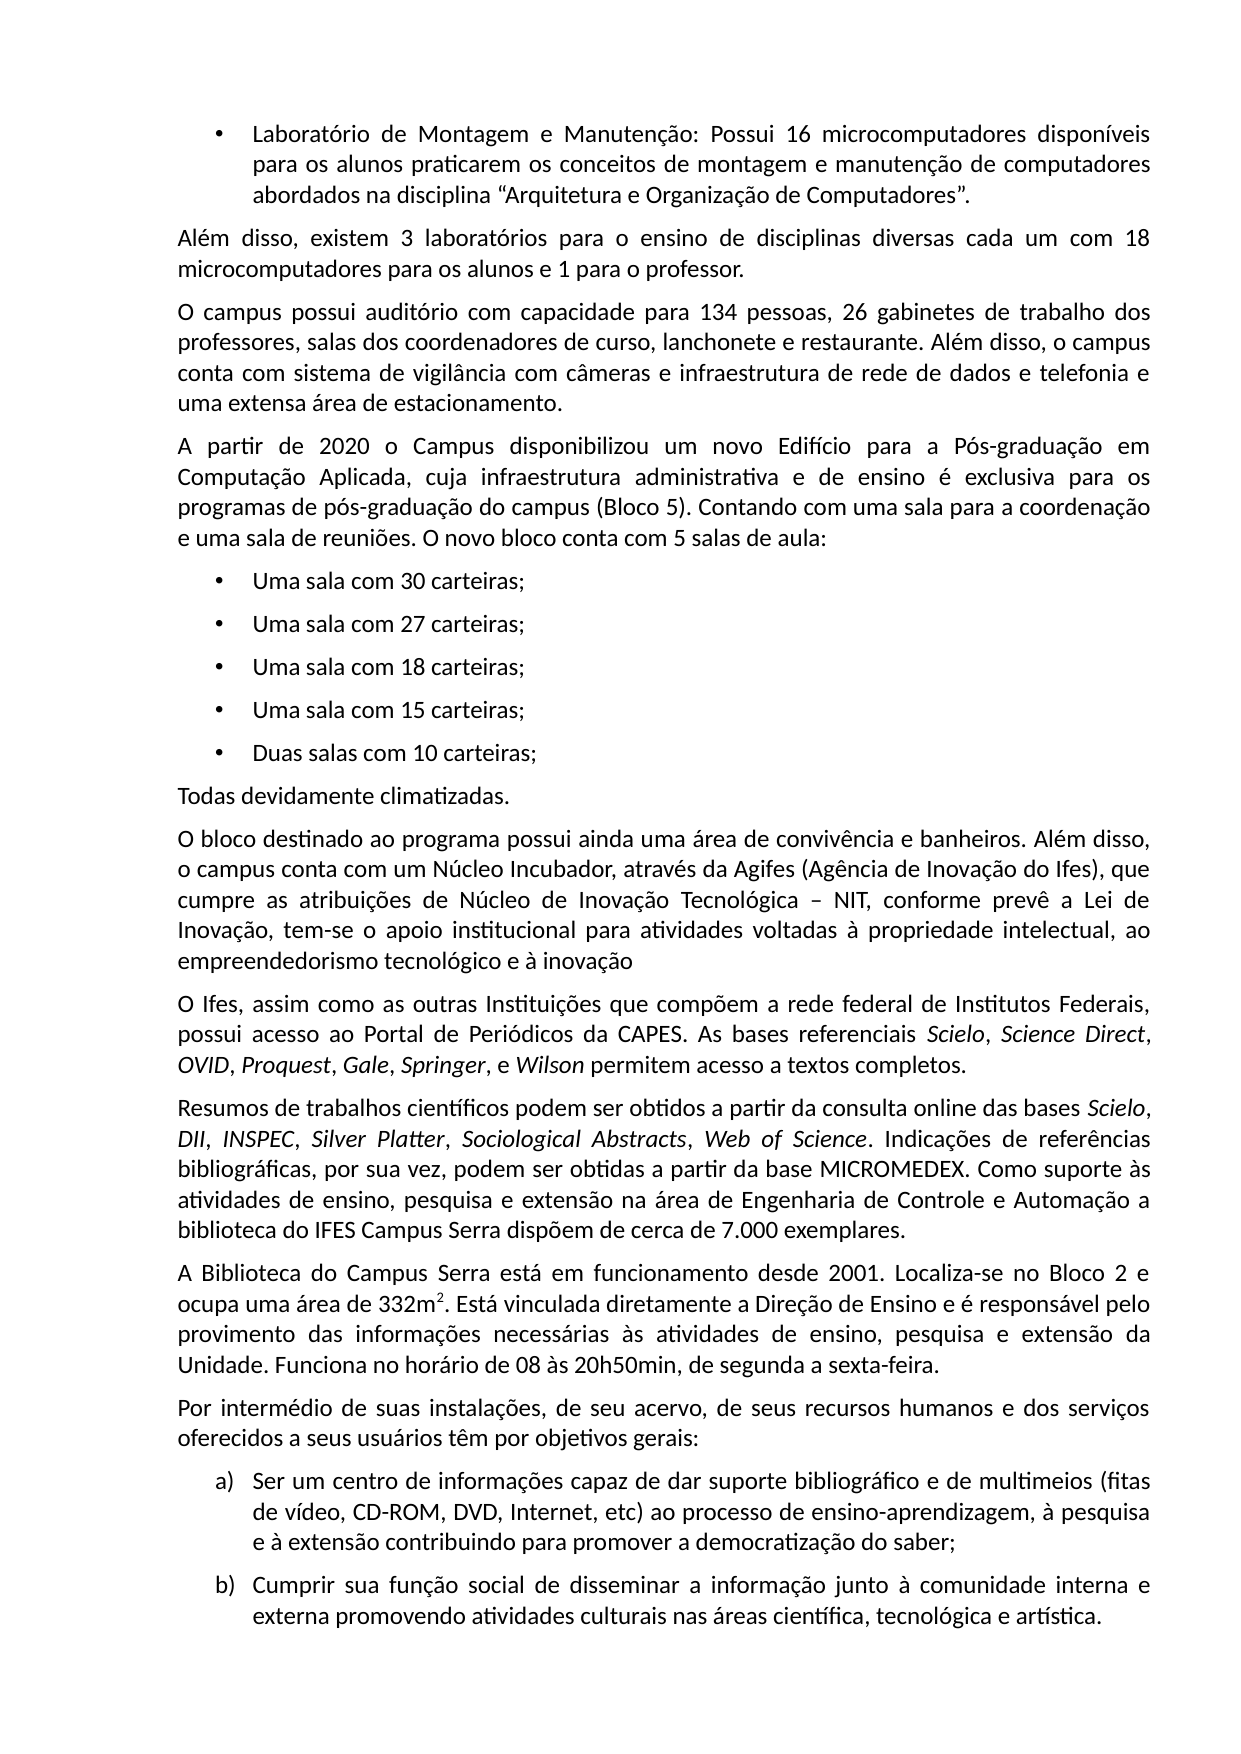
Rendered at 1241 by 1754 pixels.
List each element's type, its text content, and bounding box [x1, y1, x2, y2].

list Uma sala com 27 carteiras; [215, 608, 1152, 638]
text Todas devidamente climatizadas. [177, 780, 1152, 811]
list Ser um centro de informações capaz de dar suporte bibliográfico e de multimeios (fitas de vídeo, CD-ROM, DVD, Internet, etc) ao processo de ensino-aprendizagem, à pesquisa e à extensão contribuindo para promover a democratização do saber; [215, 1465, 1152, 1557]
list Uma sala com 30 carteiras; [215, 565, 1152, 595]
list Duas salas com 10 carteiras; [215, 737, 1152, 767]
text A partir de 2020 o Campus disponibilizou um novo Edifício para a Pós-graduação em Computação Aplicada, cuja infraestrutura administrativa e de ensino é exclusiva para os programas de pós-graduação do campus (Bloco 5). Contando com uma sala para a coordenação e uma sala de reuniões. O novo bloco conta com 5 salas de aula: [177, 430, 1152, 552]
text O Ifes, assim como as outras Instituições que compõem a rede federal de Institutos Federais, possui acesso ao Portal de Periódicos da CAPES. As bases referenciais Scielo, Science Direct, OVID, Proquest, Gale, Springer, e Wilson permitem acesso a textos completos. [177, 988, 1152, 1080]
text O bloco destinado ao programa possui ainda uma área de convivência e banheiros. Além disso, o campus conta com um Núcleo Incubador, através da Agifes (Agência de Inovação do Ifes), que cumpre as atribuições de Núcleo de Inovação Tecnológica – NIT, conforme prevê a Lei de Inovação, tem-se o apoio institucional para atividades voltadas à propriedade intelectual, ao empreendedorismo tecnológico e à inovação [177, 823, 1152, 976]
text A Biblioteca do Campus Serra está em funcionamento desde 2001. Localiza-se no Bloco 2 e ocupa uma área de 332m2. Está vinculada diretamente a Direção de Ensino e é responsável pelo provimento das informações necessárias às atividades de ensino, pesquisa e extensão da Unidade. Funciona no horário de 08 às 20h50min, de segunda a sexta-feira. [177, 1257, 1152, 1379]
list Laboratório de Montagem e Manutenção: Possui 16 microcomputadores disponíveis para os alunos praticarem os conceitos de montagem e manutenção de computadores abordados na disciplina “Arquitetura e Organização de Computadores”. [215, 118, 1152, 210]
list Cumprir sua função social de disseminar a informação junto à comunidade interna e externa promovendo atividades culturais nas áreas científica, tecnológica e artística. [215, 1569, 1152, 1631]
text O campus possui auditório com capacidade para 134 pessoas, 26 gabinetes de trabalho dos professores, salas dos coordenadores de curso, lanchonete e restaurante. Além disso, o campus conta com sistema de vigilância com câmeras e infraestrutura de rede de dados e telefonia e uma extensa área de estacionamento. [177, 296, 1152, 418]
list Uma sala com 15 carteiras; [215, 694, 1152, 724]
text Além disso, existem 3 laboratórios para o ensino de disciplinas diversas cada um com 18 microcomputadores para os alunos e 1 para o professor. [177, 222, 1152, 283]
text Por intermédio de suas instalações, de seu acervo, de seus recursos humanos e dos serviços oferecidos a seus usuários têm por objetivos gerais: [177, 1392, 1152, 1453]
list Uma sala com 18 carteiras; [215, 651, 1152, 681]
text Resumos de trabalhos científicos podem ser obtidos a partir da consulta online das bases Scielo, DII, INSPEC, Silver Platter, Sociological Abstracts, Web of Science. Indicações de referências bibliográficas, por sua vez, podem ser obtidas a partir da base MICROMEDEX. Como suporte às atividades de ensino, pesquisa e extensão na área de Engenharia de Controle e Automação a biblioteca do IFES Campus Serra dispõem de cerca de 7.000 exemplares. [177, 1092, 1152, 1245]
